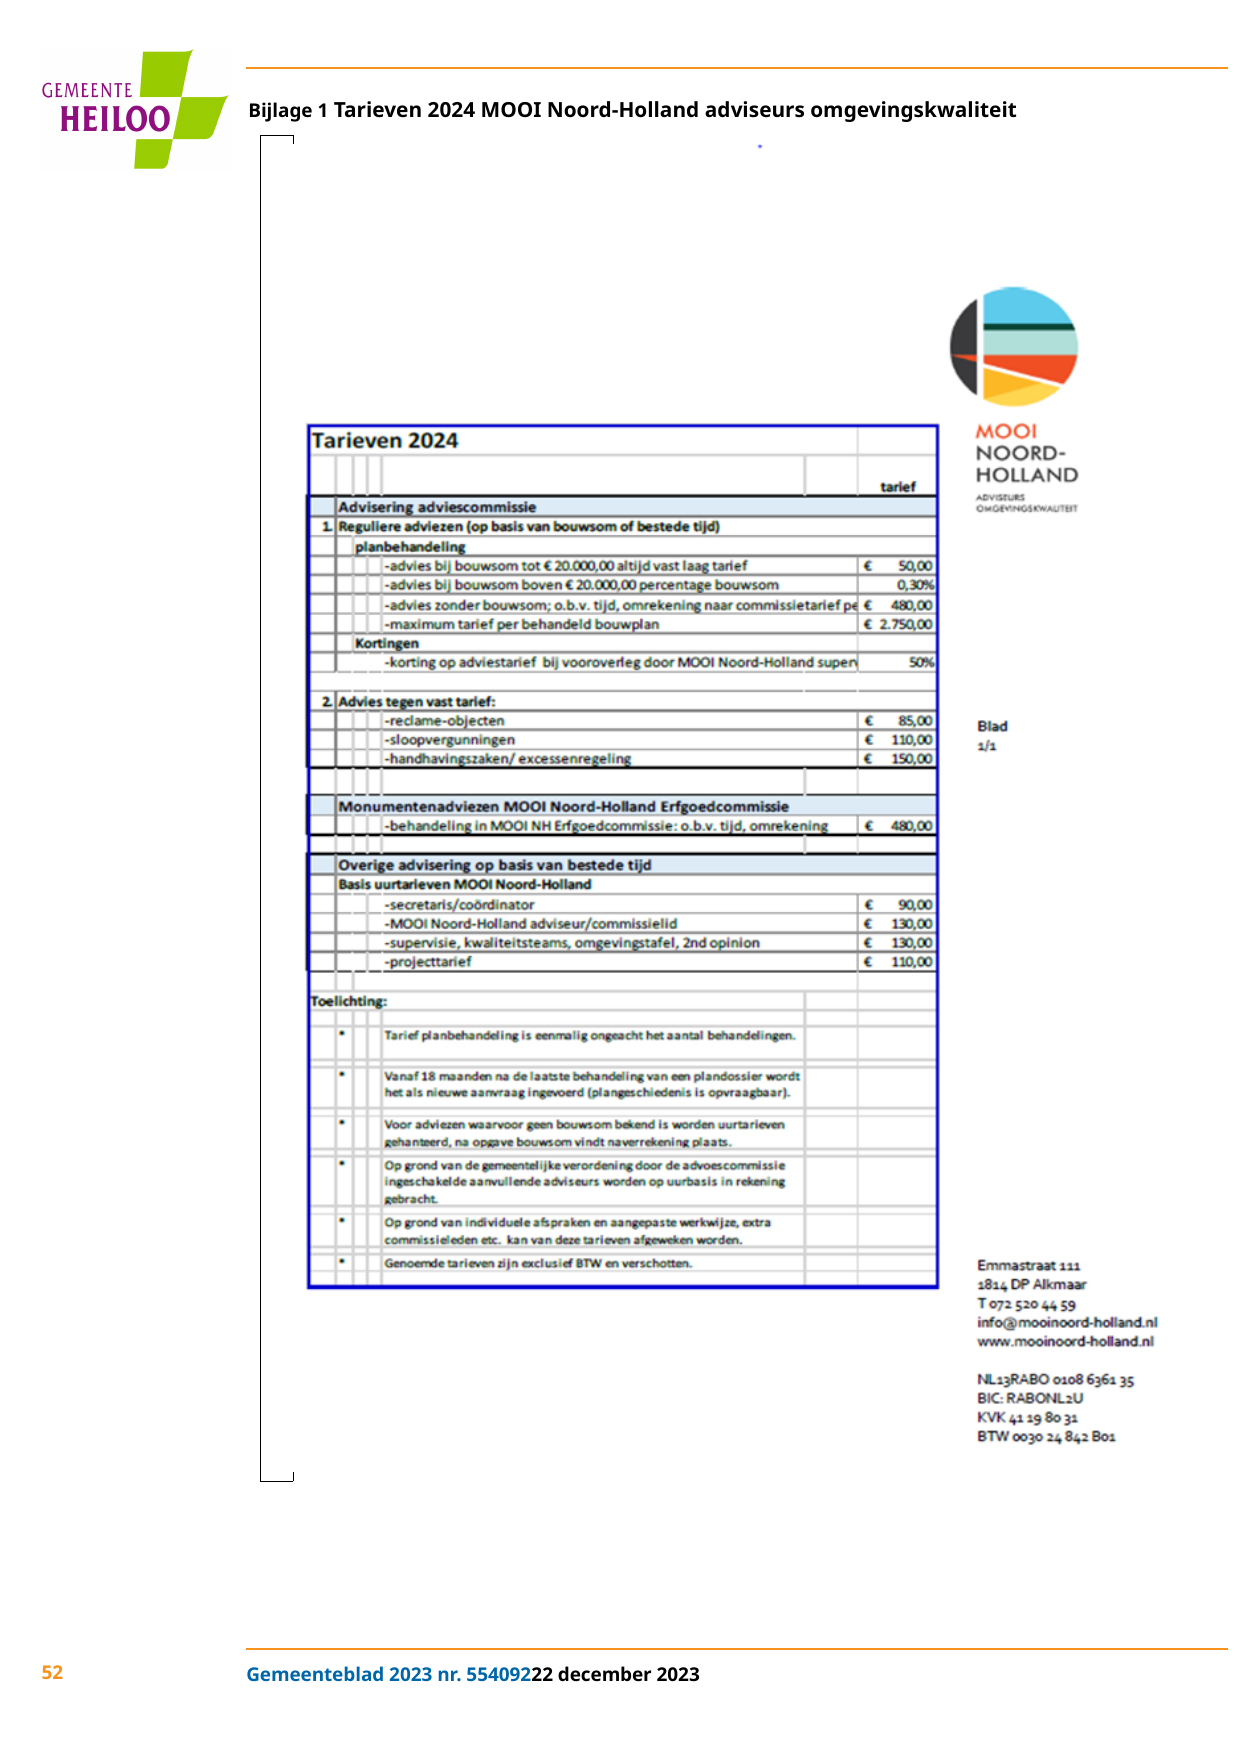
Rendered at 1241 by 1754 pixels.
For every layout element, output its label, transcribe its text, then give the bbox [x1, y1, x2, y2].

text Bijlage 1 Tarieven 2024 MOOI Noord-Holland adviseurs omgevingskwaliteit [248, 95, 1152, 123]
picture [41, 47, 231, 172]
picture [268, 144, 1173, 1472]
